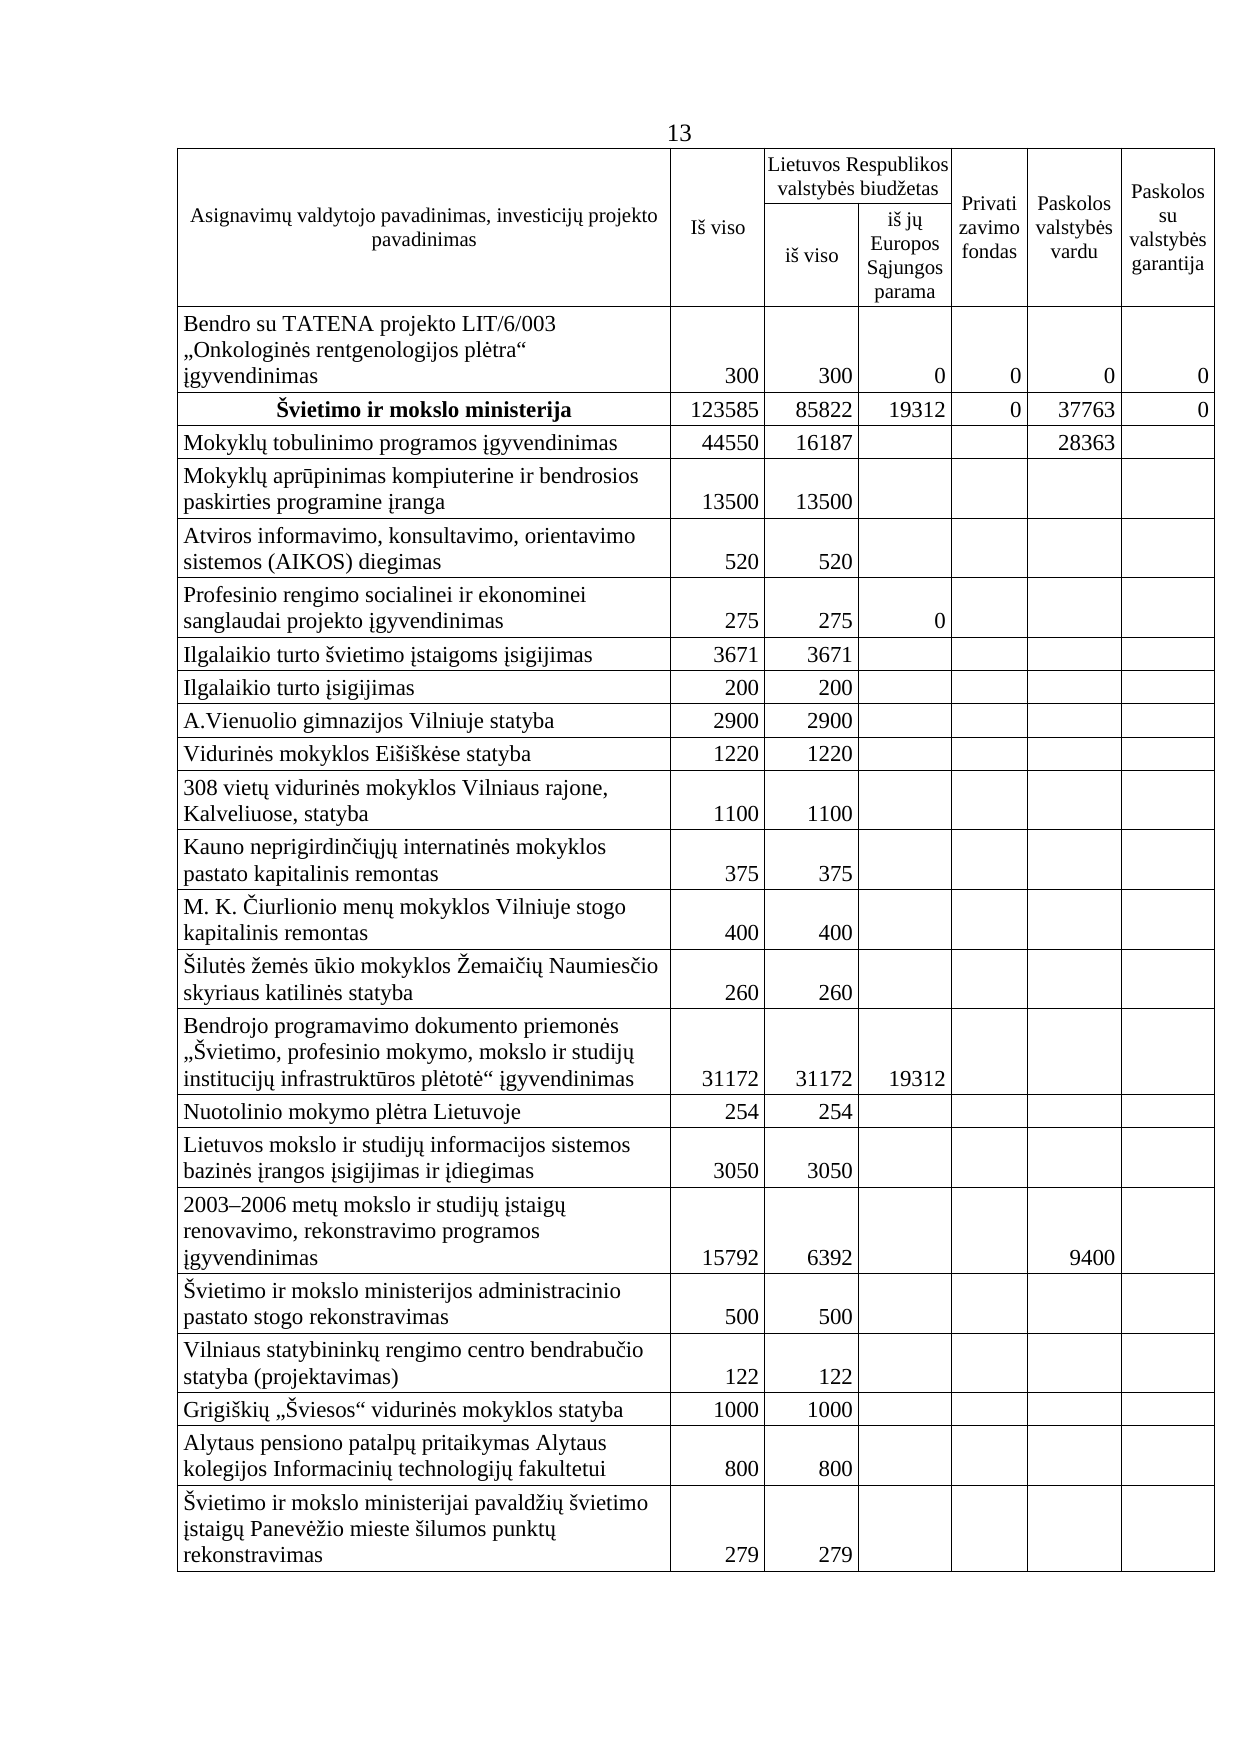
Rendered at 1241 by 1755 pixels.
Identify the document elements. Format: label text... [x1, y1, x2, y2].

table_cell 520 [671, 519, 764, 577]
table_cell [1122, 890, 1214, 948]
table_cell [1122, 578, 1214, 637]
table_cell [952, 459, 1027, 518]
table_cell [1028, 950, 1121, 1008]
table_cell Švietimo ir mokslo ministerijos administracinio pastato stogo rekonstravimas [178, 1274, 670, 1332]
table_cell 275 [765, 578, 858, 637]
table_cell 279 [765, 1486, 858, 1571]
table_cell 520 [765, 519, 858, 577]
table_cell 200 [671, 671, 764, 703]
table_cell 500 [765, 1274, 858, 1332]
table_cell 0 [952, 393, 1027, 425]
table_cell 400 [765, 890, 858, 948]
table_cell [952, 1188, 1027, 1273]
table_cell Mokyklų aprūpinimas kompiuterine ir bendrosios paskirties programine įranga [178, 459, 670, 518]
table_cell 13500 [765, 459, 858, 518]
table_cell [952, 738, 1027, 770]
table_cell [952, 890, 1027, 948]
table_cell [859, 519, 951, 577]
table_cell 254 [765, 1095, 858, 1127]
table_cell 300 [765, 307, 858, 392]
table_cell [859, 950, 951, 1008]
table_cell 13500 [671, 459, 764, 518]
table_header Iš viso [671, 149, 764, 306]
table_cell 308 vietų vidurinės mokyklos Vilniaus rajone, Kalveliuose, statyba [178, 771, 670, 829]
table_cell [859, 1393, 951, 1425]
table_cell [859, 1486, 951, 1571]
table_cell 16187 [765, 426, 858, 458]
table_cell 3050 [671, 1128, 764, 1187]
table_cell [1122, 519, 1214, 577]
table_cell [952, 1009, 1027, 1094]
table_cell 3050 [765, 1128, 858, 1187]
table_cell [952, 671, 1027, 703]
table_cell 19312 [859, 393, 951, 425]
table_cell [859, 459, 951, 518]
table_cell 2900 [671, 704, 764, 737]
table_cell 31172 [765, 1009, 858, 1094]
table_cell [1122, 426, 1214, 458]
table_cell [952, 704, 1027, 737]
table_cell 275 [671, 578, 764, 637]
table_cell [859, 1128, 951, 1187]
table_cell [952, 519, 1027, 577]
table_cell 19312 [859, 1009, 951, 1094]
table_cell 0 [1122, 307, 1214, 392]
table_cell [1028, 1486, 1121, 1571]
table_cell [859, 738, 951, 770]
table_cell [952, 1426, 1027, 1485]
table_cell Bendrojo programavimo dokumento priemonės „Švietimo, profesinio mokymo, mokslo ir studijų institucijų infrastruktūros plėtotė“ įgyvendinimas [178, 1009, 670, 1094]
table_cell [859, 1095, 951, 1127]
table_cell [1122, 1128, 1214, 1187]
table_cell [1028, 1128, 1121, 1187]
table_cell [859, 1274, 951, 1332]
table_cell Profesinio rengimo socialinei ir ekonominei sanglaudai projekto įgyvendinimas [178, 578, 670, 637]
table_cell [1122, 1274, 1214, 1332]
table_cell [1028, 638, 1121, 670]
table_cell [859, 1188, 951, 1273]
table_cell Grigiškių „Šviesos“ vidurinės mokyklos statyba [178, 1393, 670, 1425]
table_cell [1028, 1393, 1121, 1425]
table_cell 0 [859, 578, 951, 637]
table_cell 1220 [671, 738, 764, 770]
table_cell 279 [671, 1486, 764, 1571]
table_cell 0 [859, 307, 951, 392]
table_cell 1100 [671, 771, 764, 829]
table_cell 44550 [671, 426, 764, 458]
table_cell [859, 890, 951, 948]
table_cell iš jų Europos Sąjungos parama [859, 204, 951, 306]
table_cell 1220 [765, 738, 858, 770]
table_cell A.Vienuolio gimnazijos Vilniuje statyba [178, 704, 670, 737]
table_cell 0 [1122, 393, 1214, 425]
table_cell [1122, 1334, 1214, 1392]
table_cell [1028, 459, 1121, 518]
table_header Paskolos su valstybės garantija [1122, 149, 1214, 306]
table_cell 28363 [1028, 426, 1121, 458]
table_cell 2003–2006 metų mokslo ir studijų įstaigų renovavimo, rekonstravimo programos įgyvendinimas [178, 1188, 670, 1273]
table_cell 3671 [671, 638, 764, 670]
table_cell [1028, 704, 1121, 737]
table_cell [1122, 1393, 1214, 1425]
table_cell Kauno neprigirdinčiųjų internatinės mokyklos pastato kapitalinis remontas [178, 830, 670, 889]
table_cell [1028, 1334, 1121, 1392]
table_cell [952, 1128, 1027, 1187]
table_cell 260 [765, 950, 858, 1008]
table_cell [859, 771, 951, 829]
table_cell [1028, 830, 1121, 889]
table_cell 0 [952, 307, 1027, 392]
table_cell Švietimo ir mokslo ministerijai pavaldžių švietimo įstaigų Panevėžio mieste šilumos punktų rekonstravimas [178, 1486, 670, 1571]
table_cell 375 [671, 830, 764, 889]
table_cell [952, 1095, 1027, 1127]
table_cell [952, 1486, 1027, 1571]
table_cell Mokyklų tobulinimo programos įgyvendinimas [178, 426, 670, 458]
table_cell [1028, 890, 1121, 948]
table_cell [1028, 771, 1121, 829]
table_cell Ilgalaikio turto švietimo įstaigoms įsigijimas [178, 638, 670, 670]
table_cell [859, 671, 951, 703]
table_cell [1028, 578, 1121, 637]
table_header Lietuvos Respublikos valstybės biudžetas [765, 149, 951, 203]
table_cell iš viso [765, 204, 858, 306]
table_cell [1028, 1274, 1121, 1332]
table_cell [952, 771, 1027, 829]
table_cell [859, 1334, 951, 1392]
table_cell Vidurinės mokyklos Eišiškėse statyba [178, 738, 670, 770]
table_cell [952, 1274, 1027, 1332]
table_cell 15792 [671, 1188, 764, 1273]
table_cell 123585 [671, 393, 764, 425]
table_cell [1122, 738, 1214, 770]
table_cell 1000 [671, 1393, 764, 1425]
table_cell [1122, 1426, 1214, 1485]
table_cell 400 [671, 890, 764, 948]
table_cell 9400 [1028, 1188, 1121, 1273]
table_header Paskolos valstybės vardu [1028, 149, 1121, 306]
table_cell 200 [765, 671, 858, 703]
table_cell 375 [765, 830, 858, 889]
table_cell 3671 [765, 638, 858, 670]
table_cell 2900 [765, 704, 858, 737]
table_cell Nuotolinio mokymo plėtra Lietuvoje [178, 1095, 670, 1127]
table_cell 800 [765, 1426, 858, 1485]
table_cell [859, 830, 951, 889]
table_cell M. K. Čiurlionio menų mokyklos Vilniuje stogo kapitalinis remontas [178, 890, 670, 948]
table_cell 122 [671, 1334, 764, 1392]
table_header Asignavimų valdytojo pavadinimas, investicijų projekto pavadinimas [178, 149, 670, 306]
table_cell 6392 [765, 1188, 858, 1273]
table_cell [952, 830, 1027, 889]
table_cell Lietuvos mokslo ir studijų informacijos sistemos bazinės įrangos įsigijimas ir įdiegimas [178, 1128, 670, 1187]
table_cell [1028, 1009, 1121, 1094]
table_cell 85822 [765, 393, 858, 425]
table_cell 800 [671, 1426, 764, 1485]
table_cell 1000 [765, 1393, 858, 1425]
table_cell [859, 704, 951, 737]
table_cell [1122, 830, 1214, 889]
table_cell [952, 950, 1027, 1008]
table_cell [952, 638, 1027, 670]
table_cell [1028, 1426, 1121, 1485]
table_cell 0 [1028, 307, 1121, 392]
table_cell [1028, 738, 1121, 770]
table_cell [1028, 671, 1121, 703]
table_cell [952, 426, 1027, 458]
table_header Privatizavimo fondas [952, 149, 1027, 306]
table_cell [1028, 1095, 1121, 1127]
table_cell [1122, 1188, 1214, 1273]
table_cell [1122, 1486, 1214, 1571]
table_cell [1122, 671, 1214, 703]
table_cell 122 [765, 1334, 858, 1392]
table_cell 1100 [765, 771, 858, 829]
table_cell [859, 1426, 951, 1485]
table_cell Šilutės žemės ūkio mokyklos Žemaičių Naumiesčio skyriaus katilinės statyba [178, 950, 670, 1008]
table_cell Vilniaus statybininkų rengimo centro bendrabučio statyba (projektavimas) [178, 1334, 670, 1392]
table_cell 254 [671, 1095, 764, 1127]
table_cell 500 [671, 1274, 764, 1332]
table_cell 300 [671, 307, 764, 392]
table_cell Alytaus pensiono patalpų pritaikymas Alytaus kolegijos Informacinių technologijų fakultetui [178, 1426, 670, 1485]
table_cell Atviros informavimo, konsultavimo, orientavimo sistemos (AIKOS) diegimas [178, 519, 670, 577]
table_cell Ilgalaikio turto įsigijimas [178, 671, 670, 703]
table_cell 37763 [1028, 393, 1121, 425]
table_cell [1028, 519, 1121, 577]
table_cell [859, 426, 951, 458]
table_cell [1122, 950, 1214, 1008]
table_cell [1122, 771, 1214, 829]
table_cell [1122, 704, 1214, 737]
table_cell [952, 1393, 1027, 1425]
table_cell [1122, 638, 1214, 670]
table_cell [1122, 1009, 1214, 1094]
table_cell 31172 [671, 1009, 764, 1094]
table_cell Švietimo ir mokslo ministerija [178, 393, 670, 425]
table_cell [952, 1334, 1027, 1392]
table_cell [952, 578, 1027, 637]
table_cell [859, 638, 951, 670]
table_cell [1122, 459, 1214, 518]
table_cell [1122, 1095, 1214, 1127]
table_cell 260 [671, 950, 764, 1008]
table_cell Bendro su TATENA projekto LIT/6/003 „Onkologinės rentgenologijos plėtra“ įgyvendinimas [178, 307, 670, 392]
